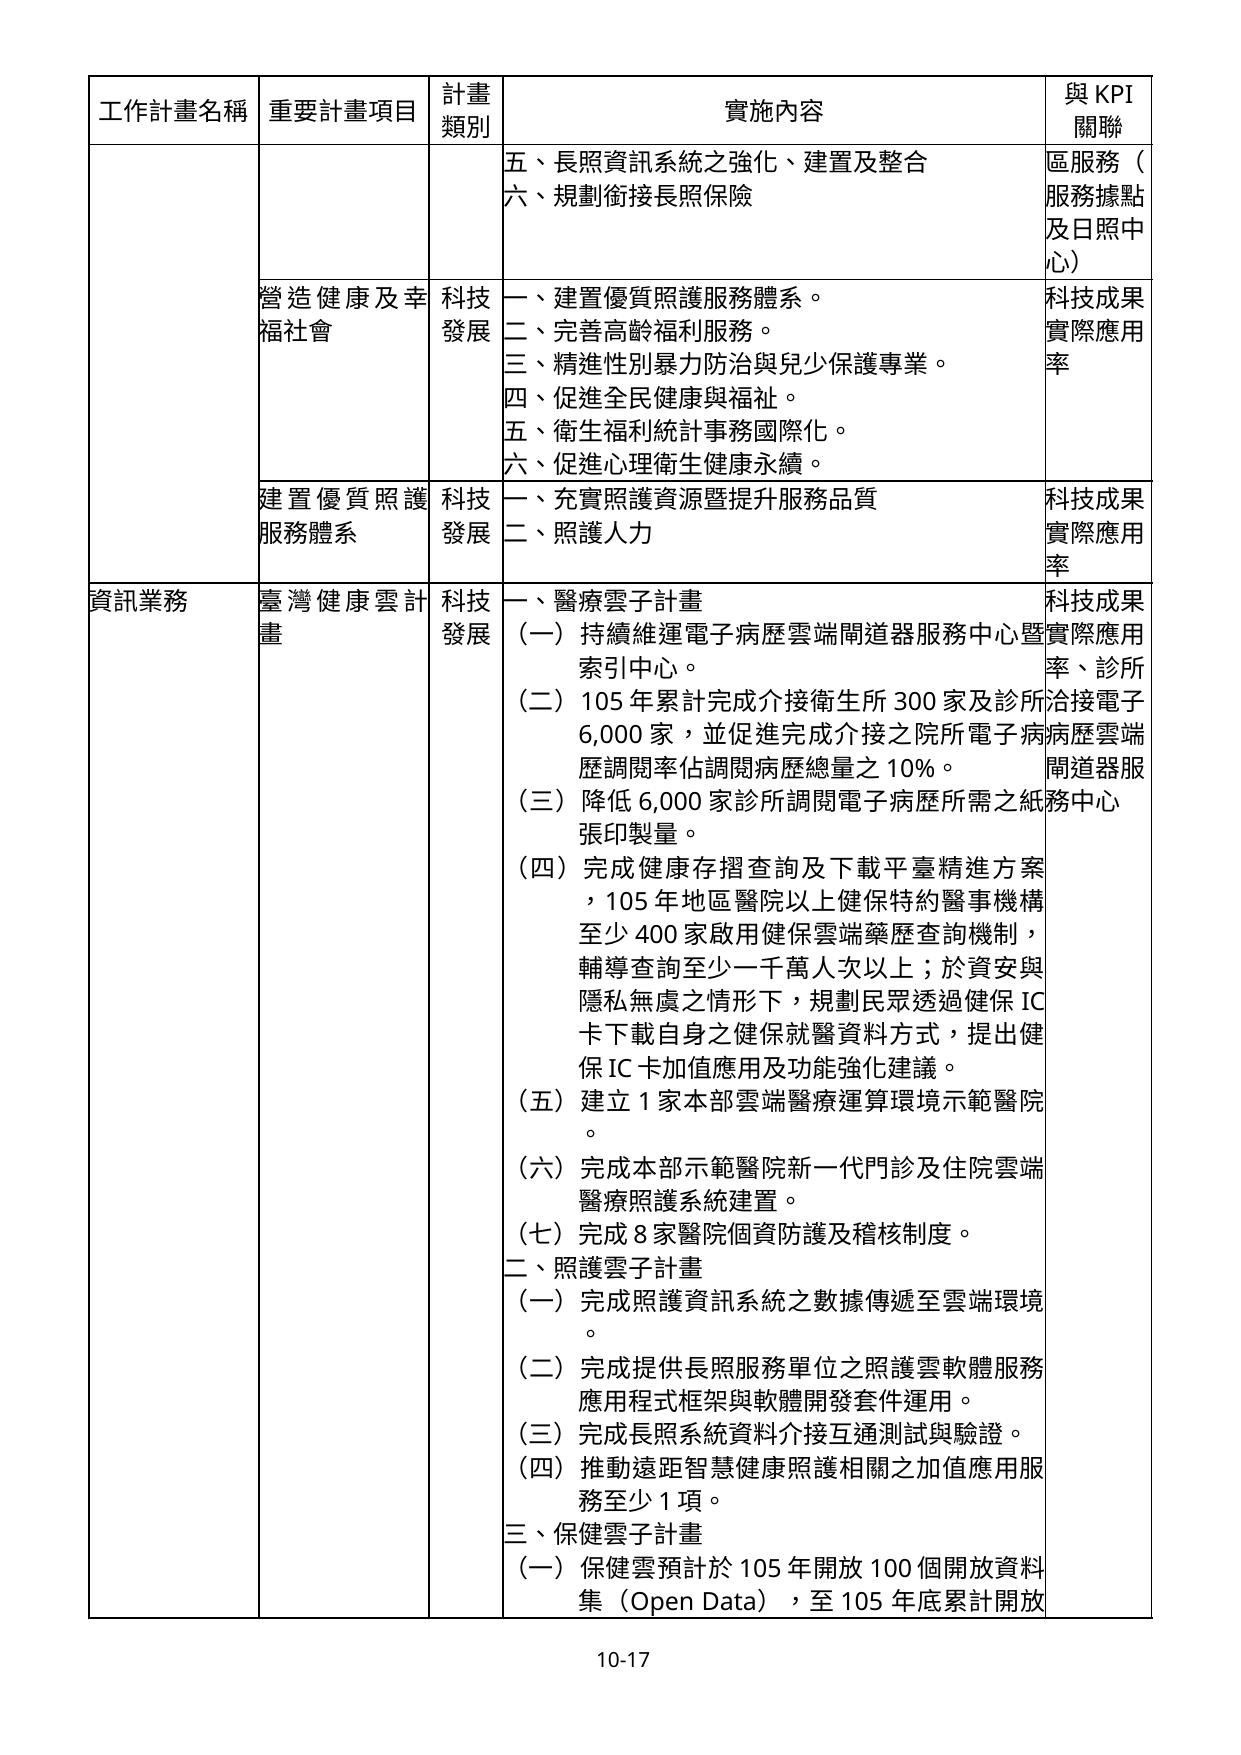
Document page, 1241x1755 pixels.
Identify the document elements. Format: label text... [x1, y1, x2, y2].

table_cell [260, 145, 428, 278]
table_cell 科技成果實際應用率 [1046, 280, 1151, 480]
table_cell 科技發展 [430, 482, 502, 582]
table_cell 一、建置優質照護服務體系。 二、完善高齡福利服務。 三、精進性別暴力防治與兒少保護專業。 四、促進全民健康與福祉。 五、衛生福利統計事務國際化。 六、促進心理衛生健康永續。 [504, 280, 1045, 480]
table_cell [430, 145, 502, 278]
table_header 重要計畫項目 [260, 77, 428, 143]
table_cell 一、充實照護資源暨提升服務品質 二、照護人力 [504, 482, 1045, 582]
table_header 實施內容 [504, 77, 1045, 143]
table_cell 科技發展 [430, 280, 502, 480]
table_cell [90, 145, 258, 582]
table_cell 五、長照資訊系統之強化、建置及整合 六、規劃銜接長照保險 [504, 145, 1045, 278]
table_cell 科技成果實際應用率 [1046, 482, 1151, 582]
table_cell 科技成果實際應用率、診所洽接電子病歷雲端閘道器服務中心 [1046, 584, 1151, 1617]
table_cell 建置優質照護服務體系 [260, 482, 428, 582]
table_header 與KPI 關聯 [1046, 77, 1151, 143]
table_cell 臺灣健康雲計畫 [260, 584, 428, 1617]
table_cell 一、醫療雲子計畫 （一）持續維運電子病歷雲端閘道器服務中心暨索引中心。 （二）105年累計完成介接衛生所300家及診所6,000家，並促進完成介接之院所電子病歷調閱率佔調閱病歷總量之10%。 （三）降低6,000家診所調閱電子病歷所需之紙張印製量。 （四）完成健康存摺查詢及下載平臺精進方案，105年地區醫院以上健保特約醫事機構至少400家啟用健保雲端藥歷查詢機制，輔導查詢至少一千萬人次以上；於資安與隱私無虞之情形下，規劃民眾透過健保IC卡下載自身之健保就醫資料方式，提出健保IC卡加值應用及功能強化建議。 （五）建立1家本部雲端醫療運算環境示範醫院。 （六）完成本部示範醫院新一代門診及住院雲端醫療照護系統建置。 （七）完成8家醫院個資防護及稽核制度。 二、照護雲子計畫 （一）完成照護資訊系統之數據傳遞至雲端環境。 （二）完成提供長照服務單位之照護雲軟體服務應用程式框架與軟體開發套件運用。 （三）完成長照系統資料介接互通測試與驗證。 （四）推動遠距智慧健康照護相關之加值應用服務至少1項。 三、保健雲子計畫 （一）保健雲預計於105年開放100個開放資料集（Open Data），至105 年底累計開放 [504, 584, 1045, 1617]
table_cell 資訊業務 [90, 584, 258, 1617]
table_cell 營造健康及幸福社會 [260, 280, 428, 480]
table_cell 區服務（服務據點及日照中心） [1046, 145, 1151, 278]
table_header 工作計畫名稱 [90, 77, 258, 143]
table_cell 科技發展 [430, 584, 502, 1617]
table_header 計畫類別 [430, 77, 502, 143]
